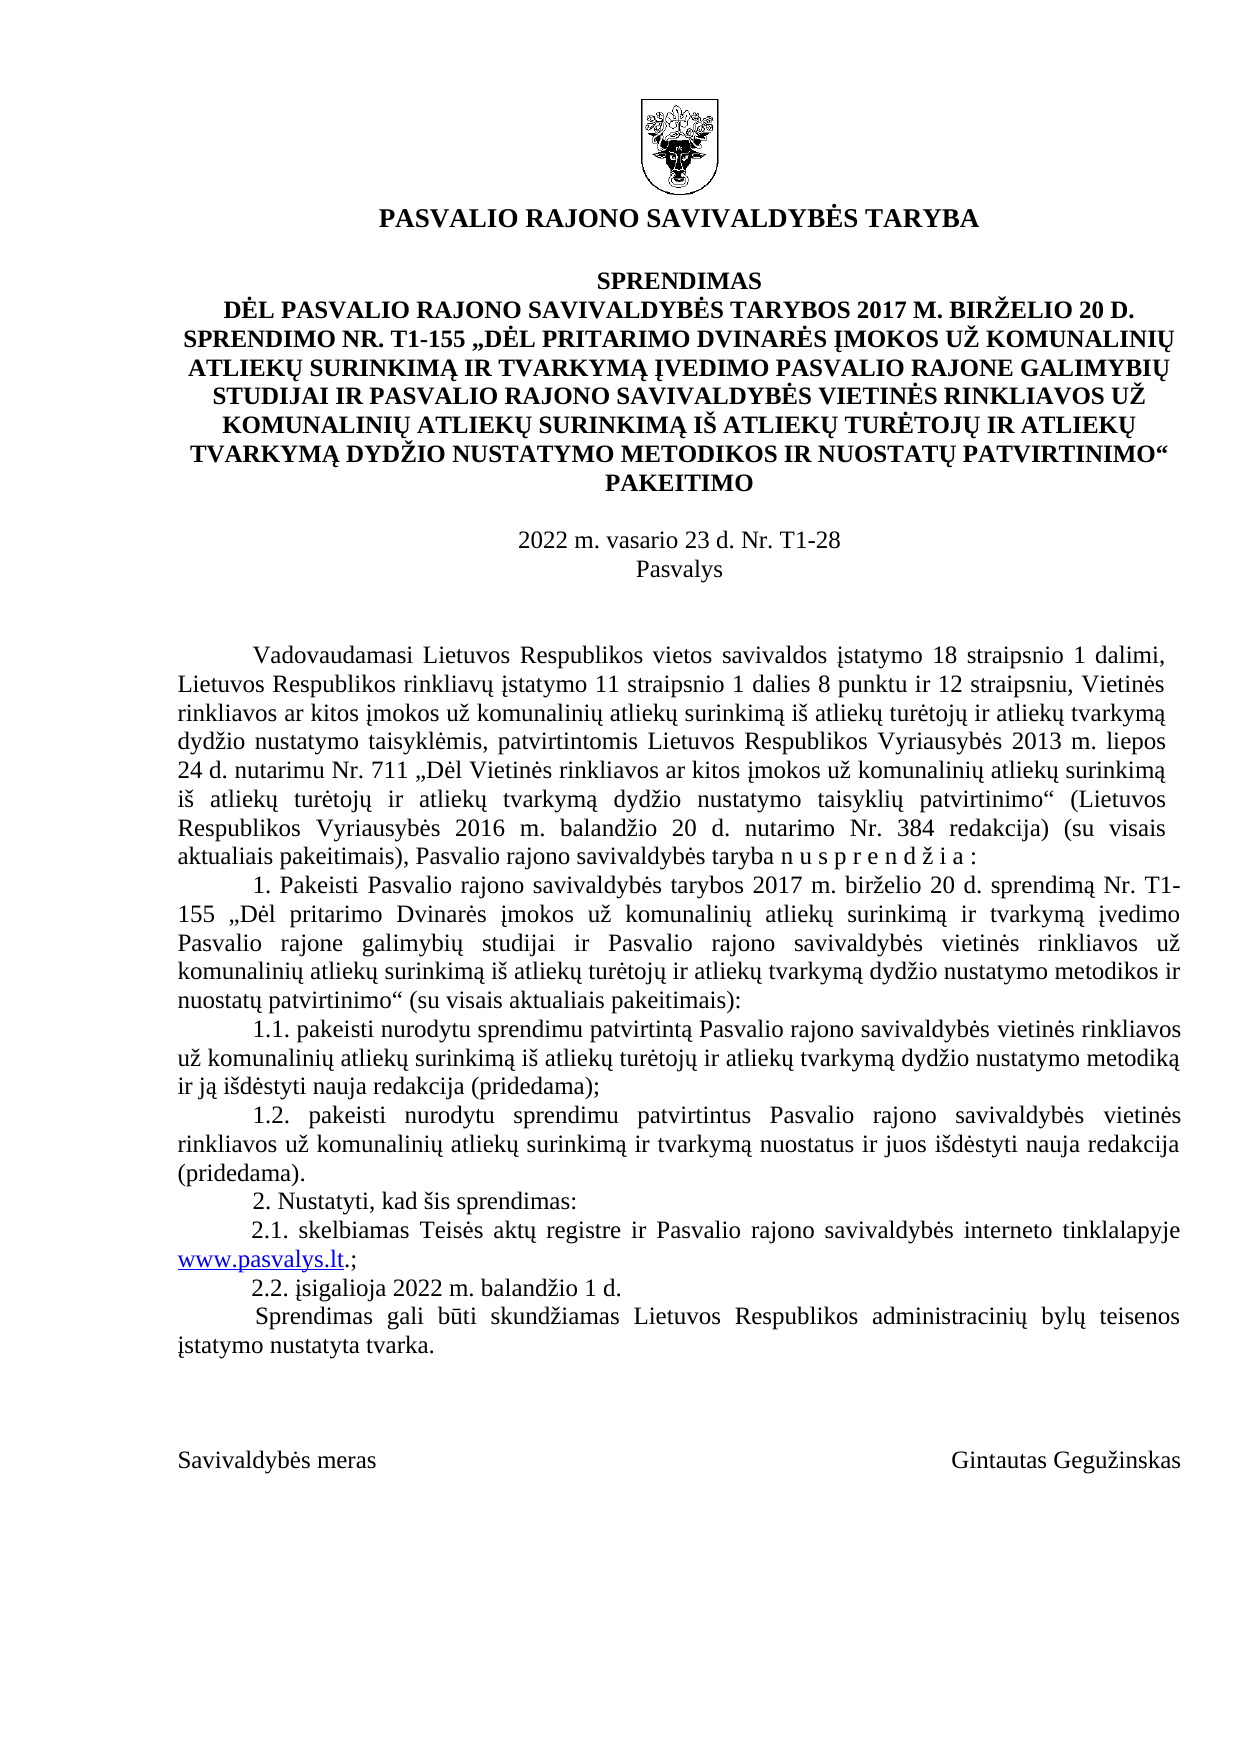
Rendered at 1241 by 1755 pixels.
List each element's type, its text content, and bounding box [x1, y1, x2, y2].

text 1. Pakeisti Pasvalio rajono savivaldybės tarybos 2017 m. birželio 20 d. sprendimą Nr. T1-155 „Dėl pritarimo Dvinarės įmokos už komunalinių atliekų surinkimą ir tvarkymą įvedimo Pasvalio rajone galimybių studijai ir Pasvalio rajono savivaldybės vietinės rinkliavos už komunalinių atliekų surinkimą iš atliekų turėtojų ir atliekų tvarkymą dydžio nustatymo metodikos ir nuostatų patvirtinimo“ (su visais aktualiais pakeitimais): [177, 870, 1181, 1014]
text Sprendimas gali būti skundžiamas Lietuvos Respublikos administracinių bylų teisenos įstatymo nustatyta tvarka. [177, 1301, 1181, 1359]
text Pasvalys [177, 554, 1181, 583]
text 2.1. skelbiamas Teisės aktų registre ir Pasvalio rajono savivaldybės interneto tinklalapyje www.pasvalys.lt.; [177, 1215, 1181, 1273]
text 1.2. pakeisti nurodytu sprendimu patvirtintus Pasvalio rajono savivaldybės vietinės rinkliavos už komunalinių atliekų surinkimą ir tvarkymą nuostatus ir juos išdėstyti nauja redakcija (pridedama). [177, 1100, 1181, 1186]
text Vadovaudamasi Lietuvos Respublikos vietos savivaldos įstatymo 18 straipsnio 1 dalimi, Lietuvos Respublikos rinkliavų įstatymo 11 straipsnio 1 dalies 8 punktu ir 12 straipsniu, Vietinės rinkliavos ar kitos įmokos už komunalinių atliekų surinkimą iš atliekų turėtojų ir atliekų tvarkymą dydžio nustatymo taisyklėmis, patvirtintomis Lietuvos Respublikos Vyriausybės 2013 m. liepos 24 d. nutarimu Nr. 711 „Dėl Vietinės rinkliavos ar kitos įmokos už komunalinių atliekų surinkimą iš atliekų turėtojų ir atliekų tvarkymą dydžio nustatymo taisyklių patvirtinimo“ (Lietuvos Respublikos Vyriausybės 2016 m. balandžio 20 d. nutarimo Nr. 384 redakcija) (su visais aktualiais pakeitimais), Pasvalio rajono savivaldybės taryba nusprendžia: [177, 640, 1166, 870]
text DĖL PASVALIO RAJONO SAVIVALDYBĖS TARYBOS 2017 M. BIRŽELIO 20 D. SPRENDIMO NR. T1-155 „DĖL PRITARIMO DVINARĖS ĮMOKOS UŽ KOMUNALINIŲ ATLIEKŲ SURINKIMĄ IR TVARKYMĄ ĮVEDIMO PASVALIO RAJONE GALIMYBIŲ STUDIJAI IR PASVALIO RAJONO SAVIVALDYBĖS VIETINĖS RINKLIAVOS UŽ KOMUNALINIŲ ATLIEKŲ SURINKIMĄ IŠ ATLIEKŲ TURĖTOJŲ IR ATLIEKŲ TVARKYMĄ DYDŽIO NUSTATYMO METODIKOS IR NUOSTATŲ PATVIRTINIMO“ PAKEITIMO [177, 295, 1181, 496]
text Pasvalio rajono savivaldybės taryba [177, 202, 1181, 233]
text 1.1. pakeisti nurodytu sprendimu patvirtintą Pasvalio rajono savivaldybės vietinės rinkliavos už komunalinių atliekų surinkimą iš atliekų turėtojų ir atliekų tvarkymą dydžio nustatymo metodiką ir ją išdėstyti nauja redakcija (pridedama); [177, 1014, 1181, 1100]
text SPRENDIMAS [177, 266, 1181, 295]
text 2.2. įsigalioja 2022 m. balandžio 1 d. [177, 1273, 1181, 1301]
text Savivaldybės meras Gintautas Gegužinskas [177, 1445, 1181, 1474]
text 2. Nustatyti, kad šis sprendimas: [177, 1186, 1181, 1215]
text 2022 m. vasario 23 d. Nr. T1-28 [177, 525, 1181, 554]
